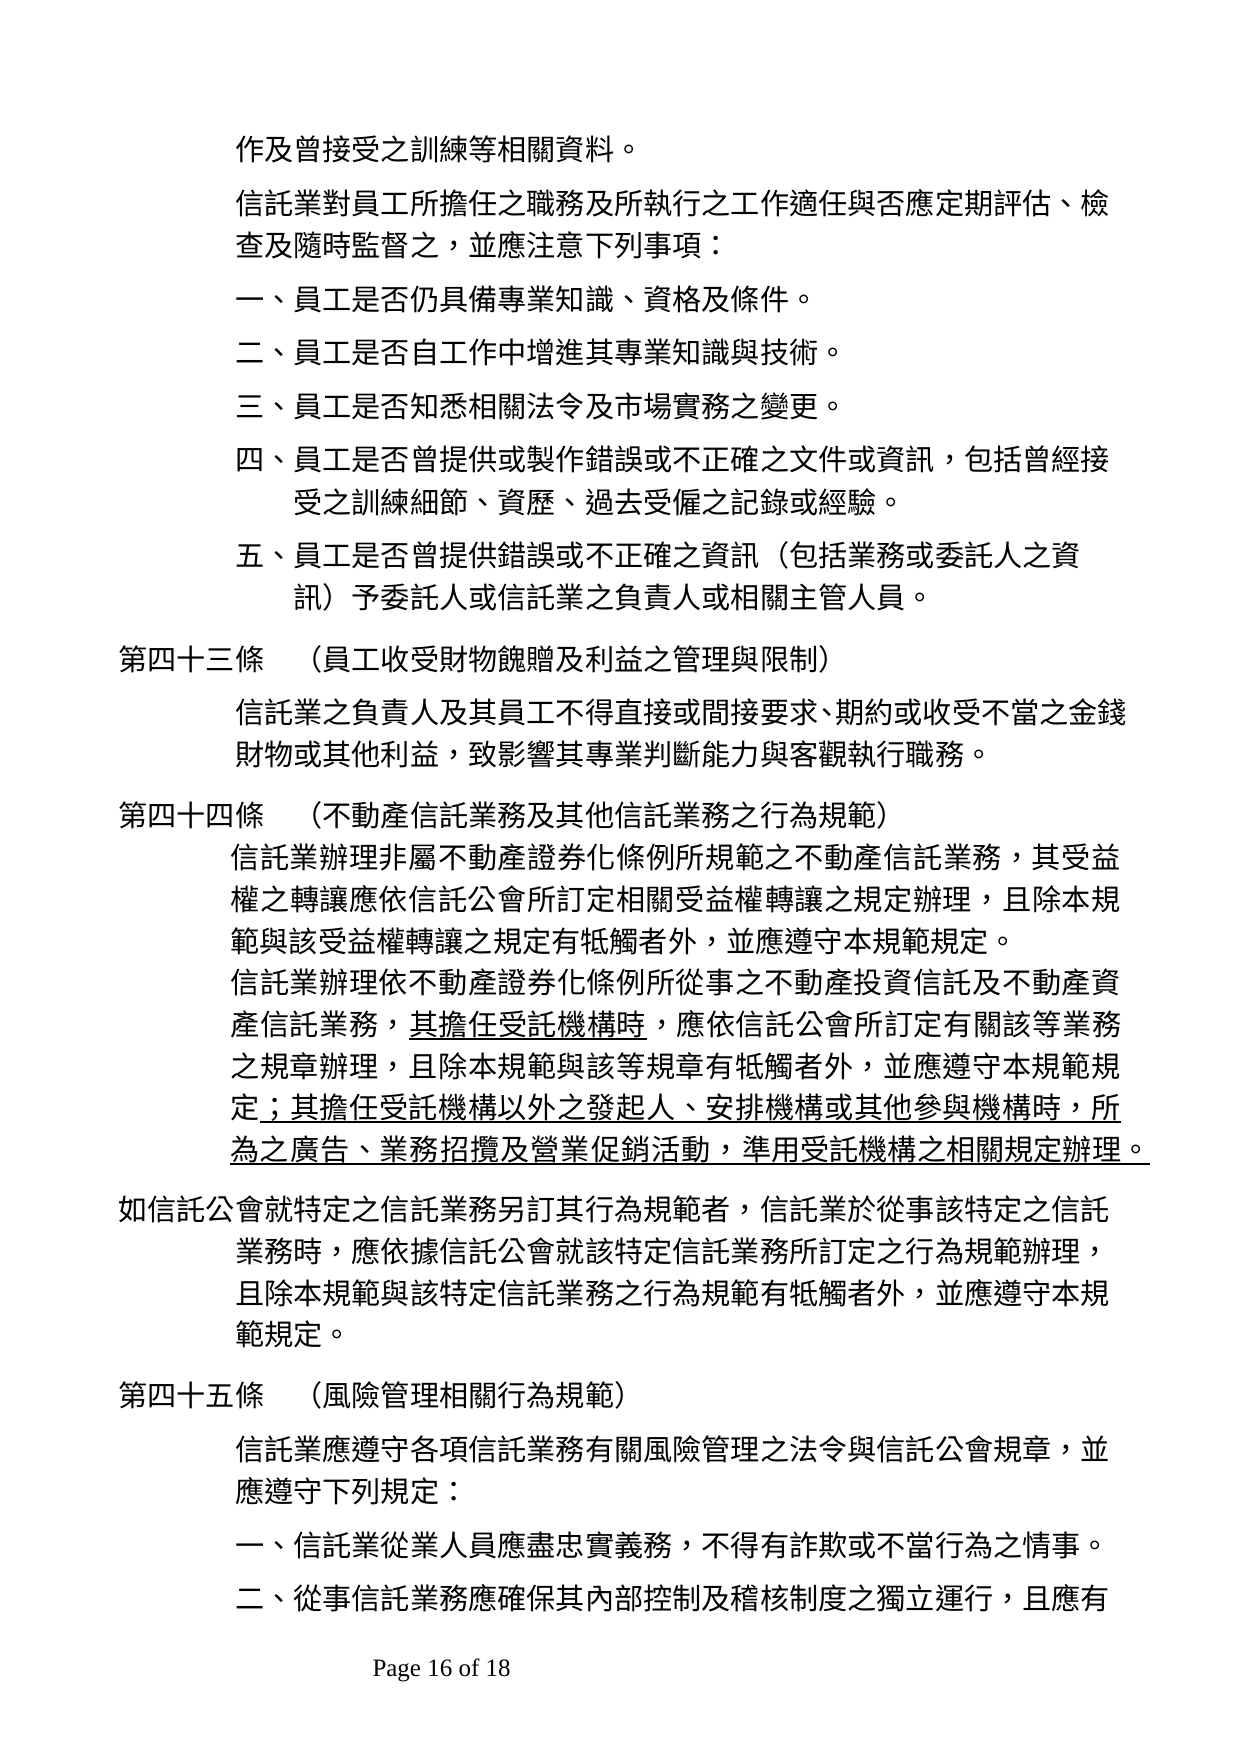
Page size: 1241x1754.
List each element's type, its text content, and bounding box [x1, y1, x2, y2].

text 第四十五條 （風險管理相關行為規範） [118, 1373, 1122, 1415]
text 三、員工是否知悉相關法令及市場實務之變更。 [235, 383, 1122, 426]
text 一、員工是否仍具備專業知識、資格及條件。 [235, 276, 1122, 319]
text 信託業之負責人及其員工不得直接或間接要求、期約或收受不當之金錢、財物或其他利益，致影響其專業判斷能力與客觀執行職務。 [235, 690, 1122, 774]
text 一、信託業從業人員應盡忠實義務，不得有詐欺或不當行為之情事。 [235, 1522, 1122, 1564]
text 如信託公會就特定之信託業務另訂其行為規範者，信託業於從事該特定之信託業務時，應依據信託公會就該特定信託業務所訂定之行為規範辦理，且除本規範與該特定信託業務之行為規範有牴觸者外，並應遵守本規範規定。 [118, 1187, 1122, 1354]
text 作及曾接受之訓練等相關資料。 [235, 127, 1122, 169]
text 信託業辦理非屬不動產證券化條例所規範之不動產信託業務，其受益權之轉讓應依信託公會所訂定相關受益權轉讓之規定辦理，且除本規範與該受益權轉讓之規定有牴觸者外，並應遵守本規範規定。 [230, 835, 1122, 960]
text 五、員工是否曾提供錯誤或不正確之資訊（包括業務或委託人之資訊）予委託人或信託業之負責人或相關主管人員。 [235, 533, 1122, 617]
text 信託業辦理依不動產證券化條例所從事之不動產投資信託及不動產資產信託業務，其擔任受託機構時，應依信託公會所訂定有關該等業務之規章辦理，且除本規範與該等規章有牴觸者外，並應遵守本規範規定；其擔任受託機構以外之發起人、安排機構或其他參與機構時，所為之廣告、業務招攬及營業促銷活動，準用受託機構之相關規定辦理。 [230, 1165, 1122, 1169]
text 第四十四條 （不動產信託業務及其他信託業務之行為規範） [118, 793, 1122, 835]
text 信託業對員工所擔任之職務及所執行之工作適任與否應定期評估、檢查及隨時監督之，並應注意下列事項： [235, 181, 1122, 265]
text 二、從事信託業務應確保其內部控制及稽核制度之獨立運行，且應有 [235, 1576, 1122, 1618]
text 第四十三條 （員工收受財物餽贈及利益之管理與限制） [118, 636, 1122, 678]
text 四、員工是否曾提供或製作錯誤或不正確之文件或資訊，包括曾經接受之訓練細節、資歷、過去受僱之記錄或經驗。 [235, 437, 1122, 522]
text 信託業辦理依不動產證券化條例所從事之不動產投資信託及不動產資產信託業務，其擔任受託機構時，應依信託公會所訂定有關該等業務之規章辦理，且除本規範與該等規章有牴觸者外，並應遵守本規範規定；其擔任受託機構以外之發起人、安排機構或其他參與機構時，所為之廣告、業務招攬及營業促銷活動，準用受託機構之相關規定辦理。 [230, 960, 1122, 1163]
text 信託業應遵守各項信託業務有關風險管理之法令與信託公會規章，並應遵守下列規定： [235, 1426, 1122, 1511]
text 二、員工是否自工作中增進其專業知識與技術。 [235, 330, 1122, 372]
